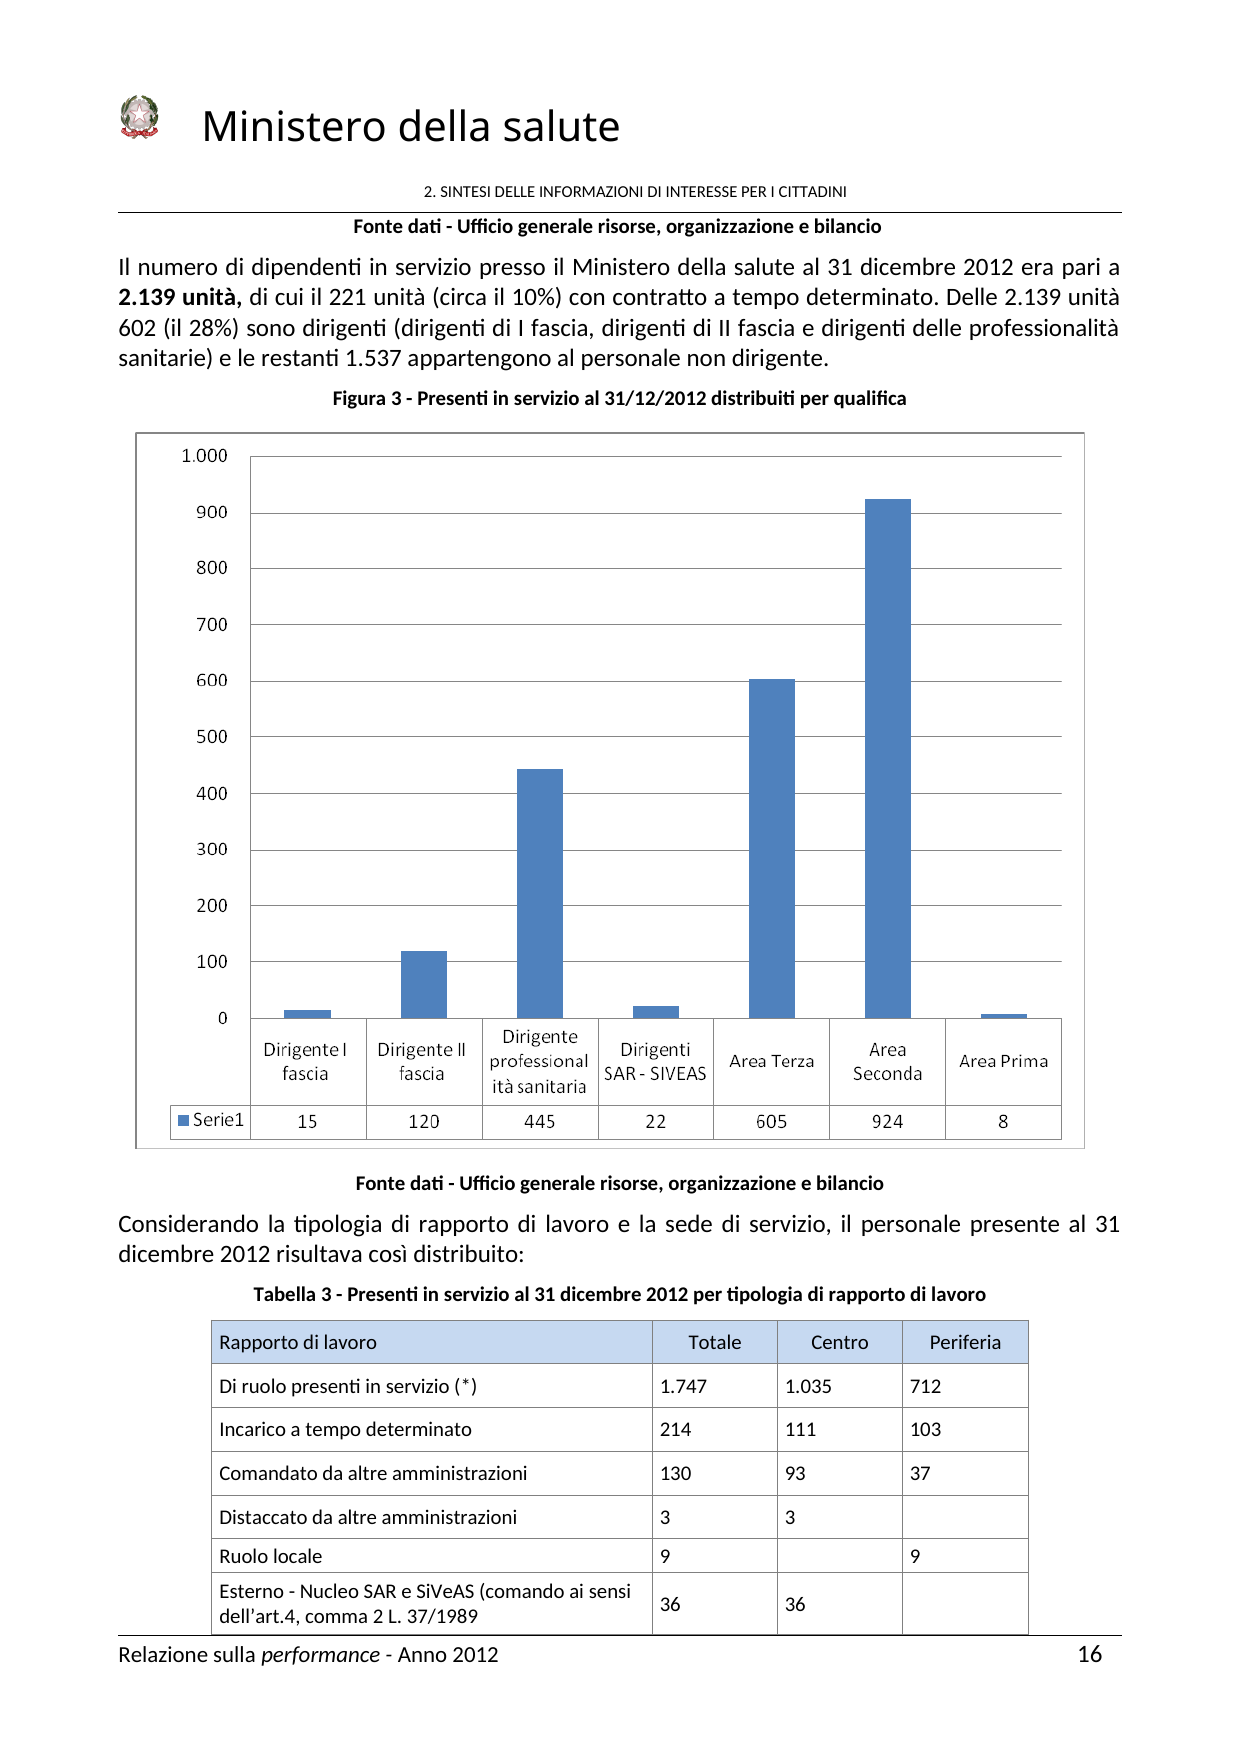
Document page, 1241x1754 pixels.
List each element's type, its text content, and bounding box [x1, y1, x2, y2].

table_cell [778, 1539, 902, 1572]
text Il numero di dipendenti in servizio presso il Ministero della salute al 31 dicembre 2012 era pari a 2.139 unità, di cui il 221 unità (circa il 10%) con contratto a tempo determinato. Delle 2.139 unità 602 (il 28%) sono dirigenti (dirigenti di I fascia, dirigenti di II fascia e dirigenti delle professionalità sanitarie) e le restanti 1.537 appartengono al personale non dirigente. [118, 251, 1122, 373]
table_cell 9 [653, 1539, 777, 1572]
picture [134, 432, 1085, 1149]
table_cell 3 [778, 1496, 902, 1538]
table_cell Comandato da altre amministrazioni [212, 1452, 652, 1494]
table_header Centro [778, 1321, 902, 1363]
table_header Totale [653, 1321, 777, 1363]
table_cell 3 [653, 1496, 777, 1538]
text Figura 3 - Presenti in servizio al 31/12/2012 distribuiti per qualifica [118, 386, 1122, 411]
text Tabella 3 - Presenti in servizio al 31 dicembre 2012 per tipologia di rapporto di lavoro [118, 1282, 1122, 1307]
table_cell 712 [903, 1364, 1028, 1407]
table_cell Ruolo locale [212, 1539, 652, 1572]
table_cell Distaccato da altre amministrazioni [212, 1496, 652, 1538]
table_cell 111 [778, 1408, 902, 1451]
table_cell 36 [778, 1573, 902, 1634]
table_cell 214 [653, 1408, 777, 1451]
table_cell Esterno - Nucleo SAR e SiVeAS (comando ai sensi dell’art.4, comma 2 L. 37/1989 [212, 1573, 652, 1634]
text Considerando la tipologia di rapporto di lavoro e la sede di servizio, il personale presente al 31 dicembre 2012 risultava così distribuito: [118, 1208, 1122, 1269]
table_cell 93 [778, 1452, 902, 1494]
picture [119, 93, 161, 141]
table_cell 130 [653, 1452, 777, 1494]
table_header Periferia [903, 1321, 1028, 1363]
table_cell Di ruolo presenti in servizio (*) [212, 1364, 652, 1407]
table_cell [903, 1496, 1028, 1538]
table_cell 1.747 [653, 1364, 777, 1407]
table_cell 36 [653, 1573, 777, 1634]
table_cell [903, 1573, 1028, 1634]
table_cell 1.035 [778, 1364, 902, 1407]
text Fonte dati - Ufficio generale risorse, organizzazione e bilancio [118, 213, 1122, 238]
table_cell 37 [903, 1452, 1028, 1494]
text Fonte dati - Ufficio generale risorse, organizzazione e bilancio [118, 1170, 1122, 1196]
table_header Rapporto di lavoro [212, 1321, 652, 1363]
table_cell 9 [903, 1539, 1028, 1572]
table_cell Incarico a tempo determinato [212, 1408, 652, 1451]
table_cell 103 [903, 1408, 1028, 1451]
